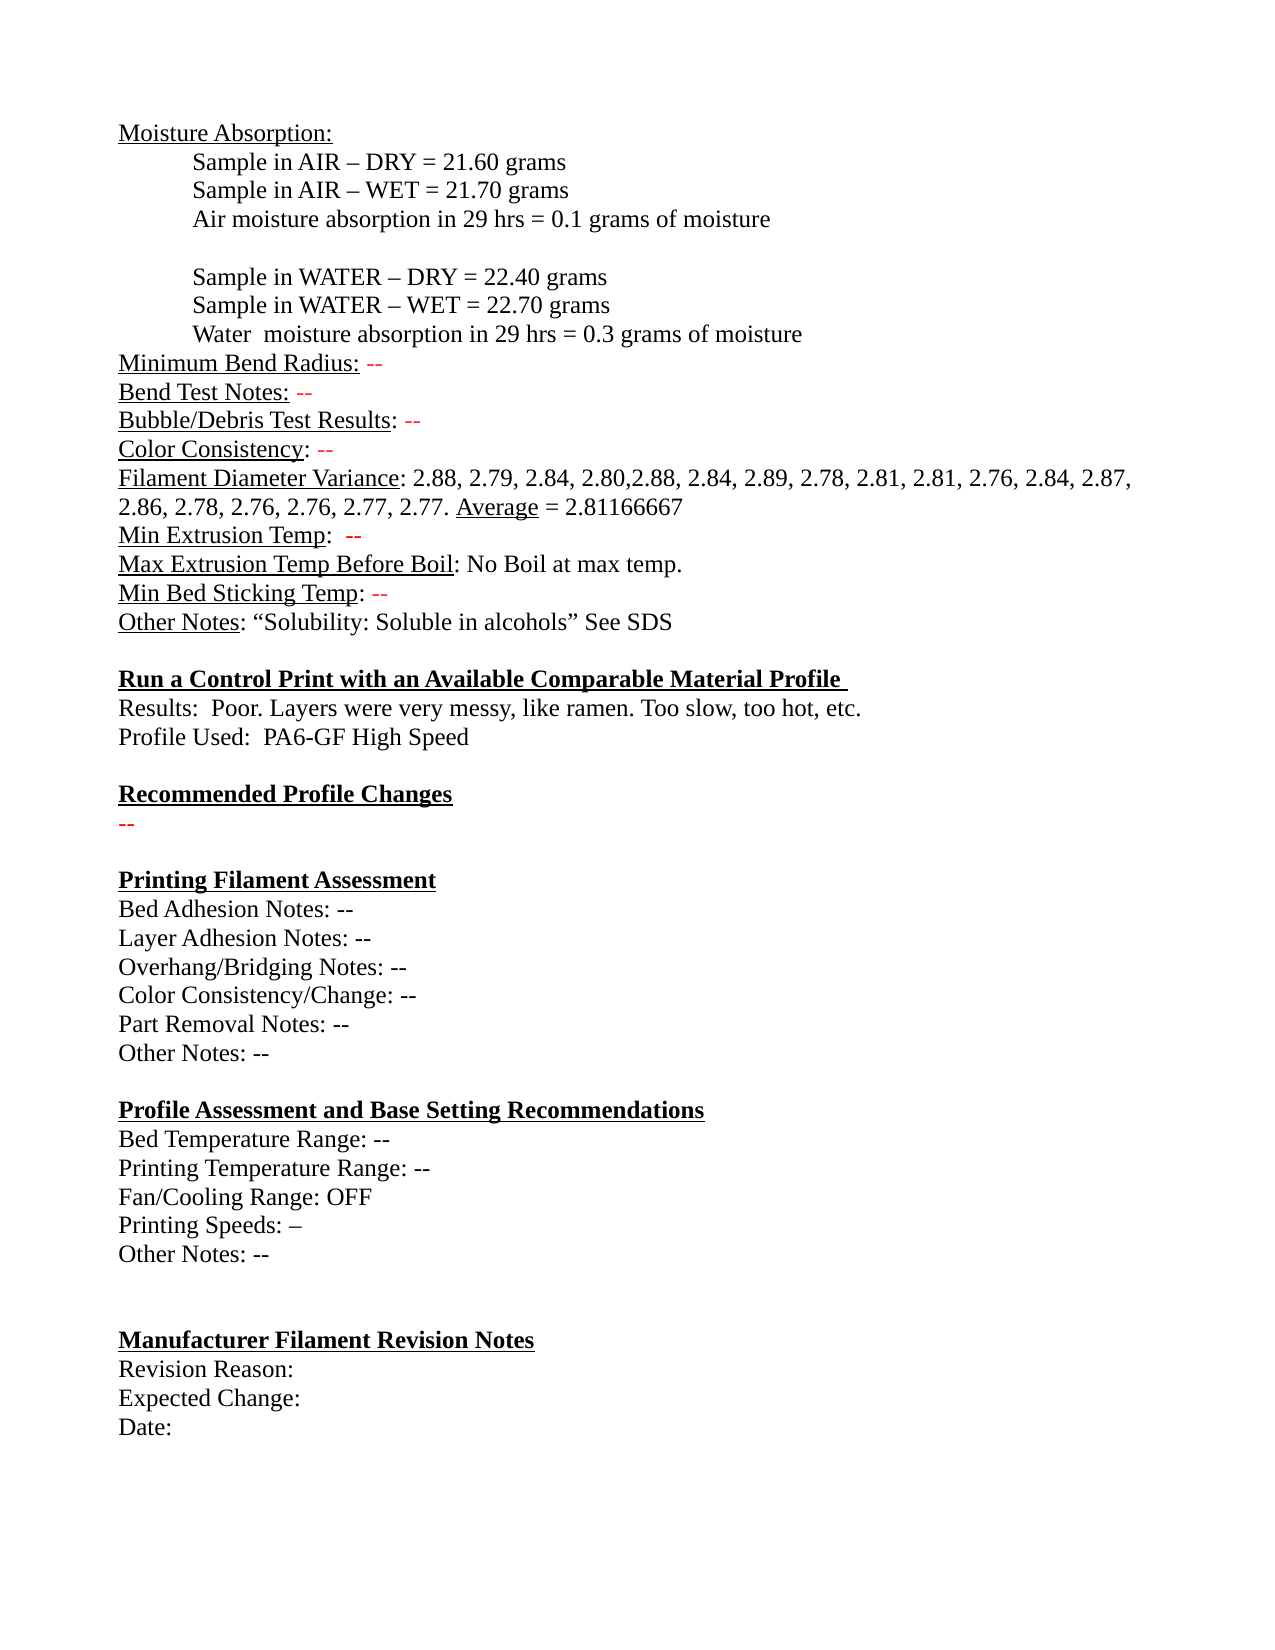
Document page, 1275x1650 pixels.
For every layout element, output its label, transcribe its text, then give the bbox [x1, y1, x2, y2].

text Overhang/Bridging Notes: -- [118, 952, 1157, 981]
text Revision Reason: [118, 1354, 1157, 1383]
text Bend Test Notes: -- [118, 377, 1157, 406]
text Results: Poor. Layers were very messy, like ramen. Too slow, too hot, etc. [118, 693, 1157, 722]
text Recommended Profile Changes [118, 779, 1157, 808]
text Printing Filament Assessment [118, 866, 1157, 894]
text Sample in WATER – DRY = 22.40 grams [118, 262, 1157, 291]
text Min Bed Sticking Temp: -- [118, 578, 1157, 607]
text Max Extrusion Temp Before Boil: No Boil at max temp. [118, 549, 1157, 578]
text Profile Used: PA6-GF High Speed [118, 722, 1157, 751]
text Min Extrusion Temp: -- [118, 521, 1157, 549]
text Minimum Bend Radius: -- [118, 348, 1157, 377]
text Manufacturer Filament Revision Notes [118, 1326, 1157, 1354]
text Printing Temperature Range: -- [118, 1153, 1157, 1182]
text Sample in AIR – WET = 21.70 grams [118, 176, 1157, 204]
text Part Removal Notes: -- [118, 1009, 1157, 1038]
text Other Notes: “Solubility: Soluble in alcohols” See SDS [118, 607, 1157, 636]
text Water moisture absorption in 29 hrs = 0.3 grams of moisture [118, 319, 1157, 348]
text Color Consistency/Change: -- [118, 981, 1157, 1009]
text Other Notes: -- [118, 1038, 1157, 1067]
text Profile Assessment and Base Setting Recommendations [118, 1096, 1157, 1124]
text Air moisture absorption in 29 hrs = 0.1 grams of moisture [118, 204, 1157, 233]
text Filament Diameter Variance: 2.88, 2.79, 2.84, 2.80,2.88, 2.84, 2.89, 2.78, 2.81, 2.81, 2.76, 2.84, 2.87, 2.86, 2.78, 2.76, 2.76, 2.77, 2.77. Average = 2.81166667 [118, 463, 1157, 521]
text Bubble/Debris Test Results: -- [118, 406, 1157, 434]
text Date: [118, 1412, 1157, 1441]
text Bed Temperature Range: -- [118, 1124, 1157, 1153]
text Expected Change: [118, 1383, 1157, 1412]
text Layer Adhesion Notes: -- [118, 923, 1157, 952]
text Bed Adhesion Notes: -- [118, 894, 1157, 923]
text Run a Control Print with an Available Comparable Material Profile [118, 664, 1157, 693]
text Moisture Absorption: [118, 118, 1157, 147]
text -- [118, 808, 1157, 837]
text Fan/Cooling Range: OFF [118, 1182, 1157, 1211]
text Sample in WATER – WET = 22.70 grams [118, 291, 1157, 319]
text Other Notes: -- [118, 1239, 1157, 1268]
text Sample in AIR – DRY = 21.60 grams [118, 147, 1157, 176]
text Color Consistency: -- [118, 434, 1157, 463]
text Printing Speeds: – [118, 1211, 1157, 1239]
